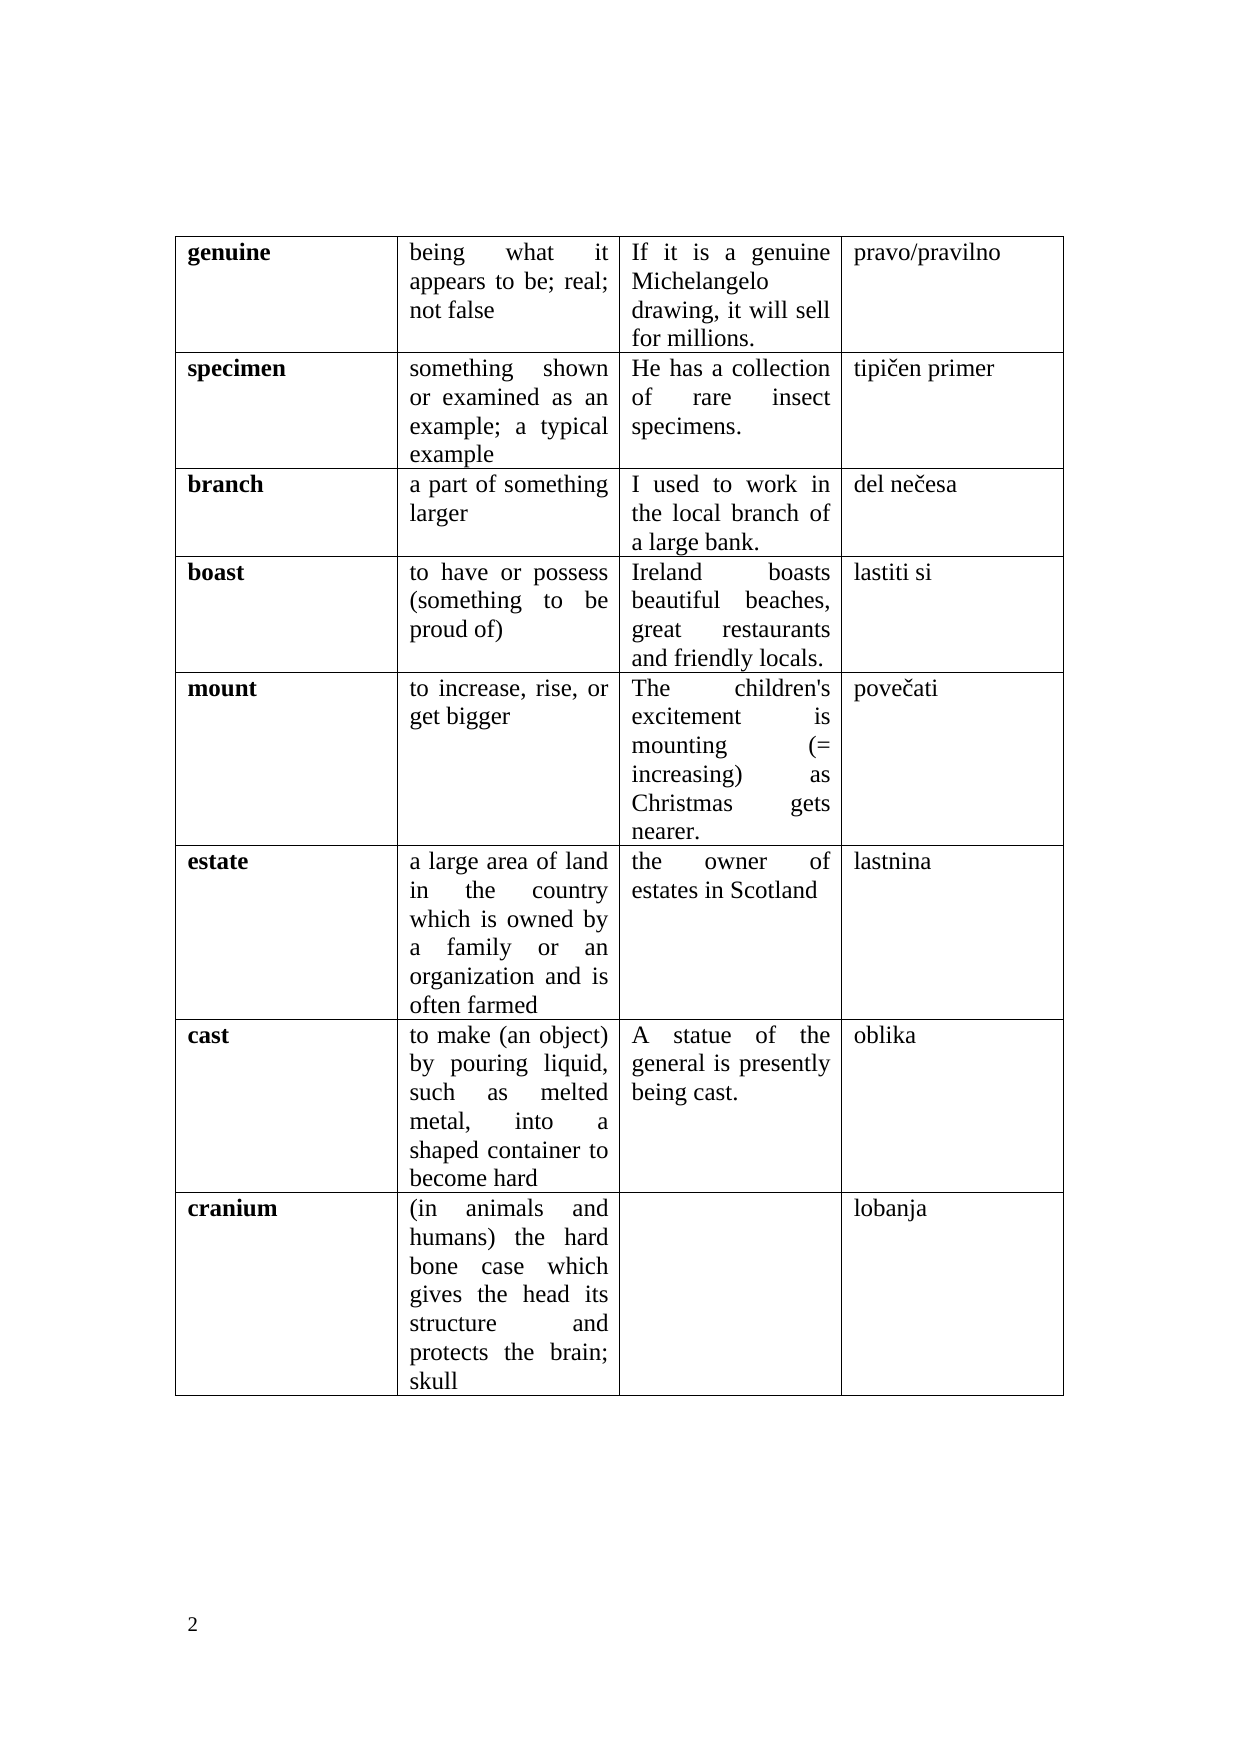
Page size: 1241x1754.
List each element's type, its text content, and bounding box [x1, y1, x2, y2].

table_cell mount [176, 673, 397, 845]
table_header being what it appears to be; real; not false [398, 237, 619, 352]
table_cell lobanja [842, 1193, 1063, 1394]
table_header pravo/pravilno [842, 237, 1063, 352]
table_cell a large area of land in the country which is owned by a family or an organization and is often farmed [398, 846, 619, 1019]
table_cell The children's excitement is mounting (= increasing) as Christmas gets nearer. [620, 673, 841, 845]
table_cell cranium [176, 1193, 397, 1394]
table_cell He has a collection of rare insect specimens. [620, 353, 841, 468]
table_cell something shown or examined as an example; a typical example [398, 353, 619, 468]
table_cell the owner of estates in Scotland [620, 846, 841, 1019]
table_cell oblika [842, 1020, 1063, 1192]
table_cell a part of something larger [398, 469, 619, 556]
table_cell del nečesa [842, 469, 1063, 556]
table_cell (in animals and humans) the hard bone case which gives the head its structure and protects the brain; skull [398, 1193, 619, 1394]
table_cell specimen [176, 353, 397, 468]
table_cell branch [176, 469, 397, 556]
table_cell Ireland boasts beautiful beaches, great restaurants and friendly locals. [620, 557, 841, 672]
table_cell povečati [842, 673, 1063, 845]
table_cell to increase, rise, or get bigger [398, 673, 619, 845]
table_header If it is a genuine Michelangelo drawing, it will sell for millions. [620, 237, 841, 352]
table_cell boast [176, 557, 397, 672]
table_cell cast [176, 1020, 397, 1192]
table_cell to have or possess (something to be proud of) [398, 557, 619, 672]
table_cell A statue of the general is presently being cast. [620, 1020, 841, 1192]
table_header genuine [176, 237, 397, 352]
table_cell lastiti si [842, 557, 1063, 672]
table_cell lastnina [842, 846, 1063, 1019]
table_cell tipičen primer [842, 353, 1063, 468]
table_cell estate [176, 846, 397, 1019]
table_cell [620, 1193, 841, 1394]
table_cell I used to work in the local branch of a large bank. [620, 469, 841, 556]
table_cell to make (an object) by pouring liquid, such as melted metal, into a shaped container to become hard [398, 1020, 619, 1192]
